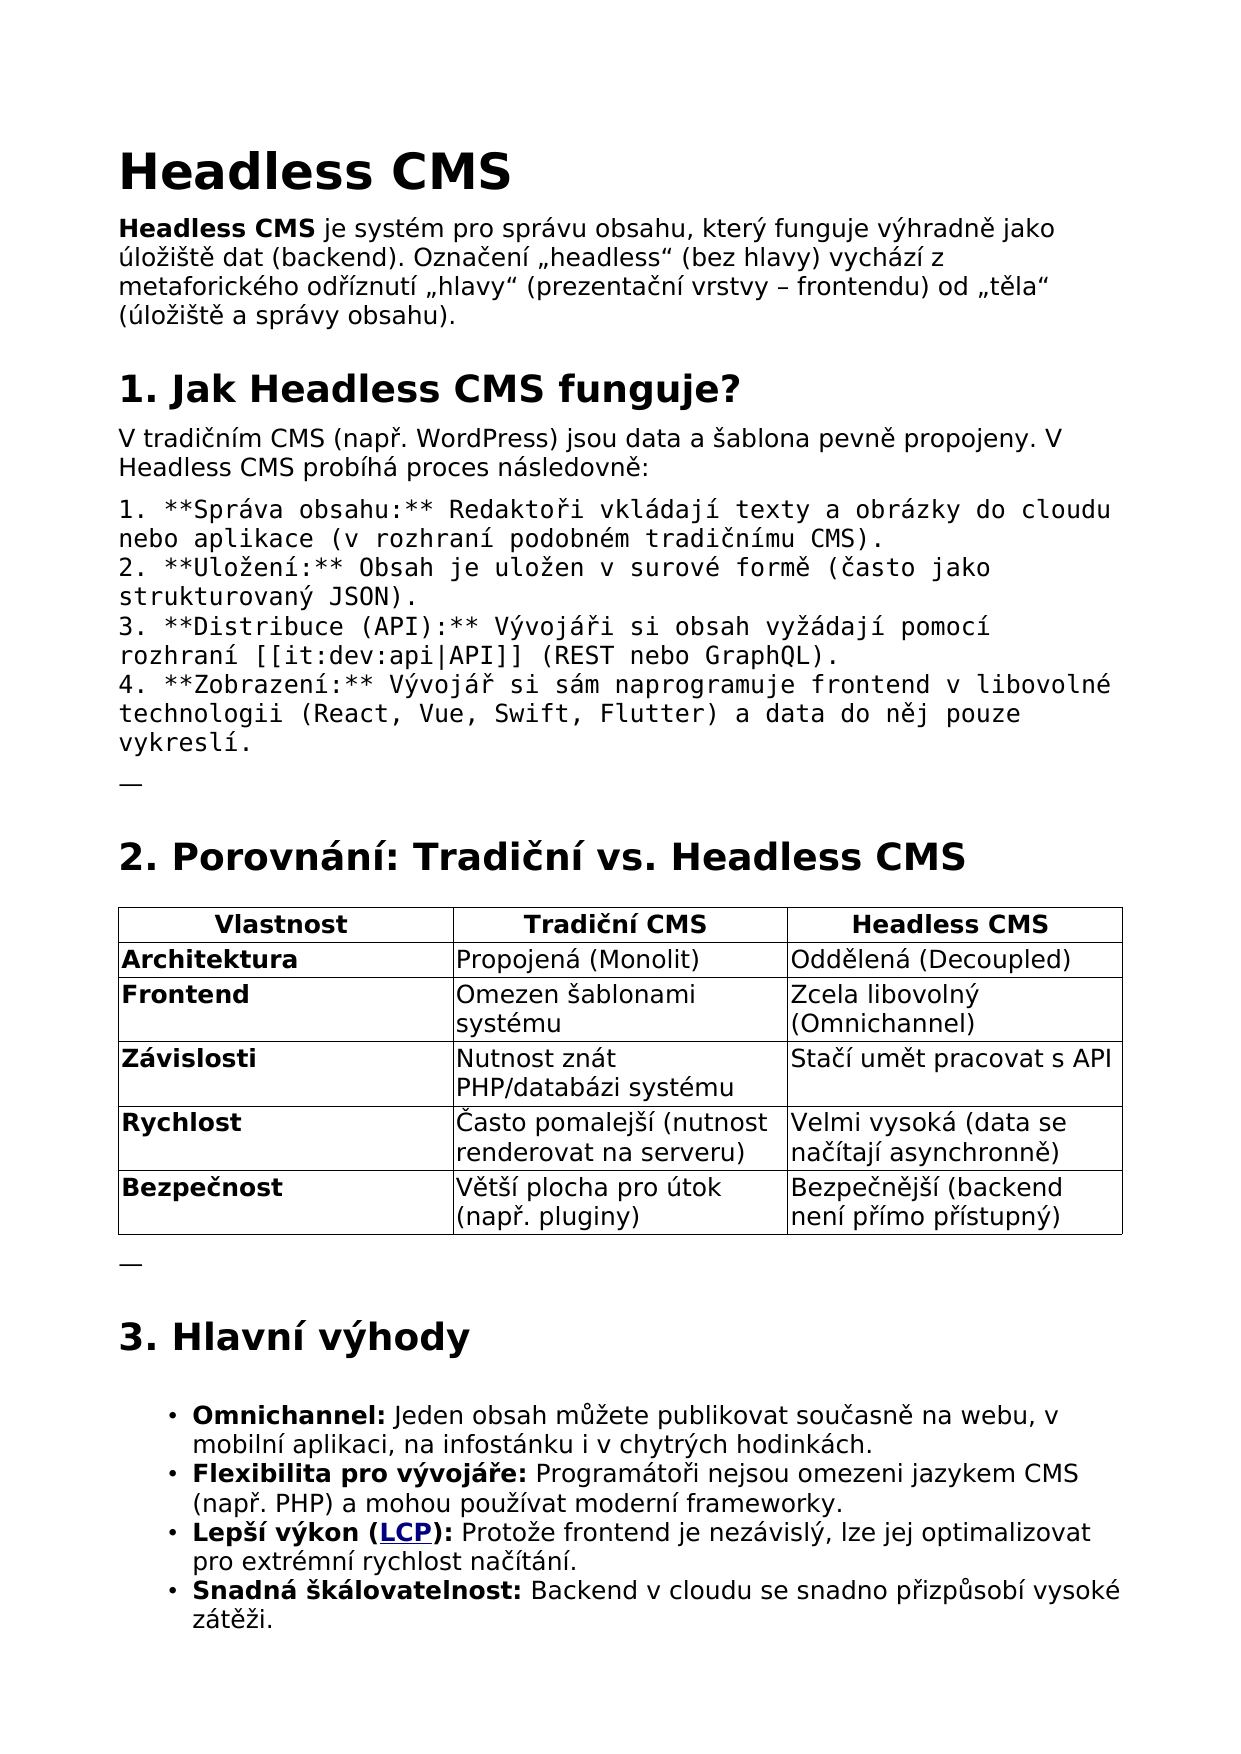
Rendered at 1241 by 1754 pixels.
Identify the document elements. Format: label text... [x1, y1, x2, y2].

table_cell Rychlost [119, 1107, 453, 1170]
table_cell Bezpečnější (backend není přímo přístupný) [788, 1171, 1122, 1234]
text — [118, 1249, 1122, 1278]
list Omnichannel: Jeden obsah můžete publikovat současně na webu, v mobilní aplikaci, na infostánku i v chytrých hodinkách. [177, 1401, 1122, 1460]
text 1. **Správa obsahu:** Redaktoři vkládají texty a obrázky do cloudu nebo aplikace (v rozhraní podobném tradičnímu CMS). 2. **Uložení:** Obsah je uložen v surové formě (často jako strukturovaný JSON). 3. **Distribuce (API):** Vývojáři si obsah vyžádají pomocí rozhraní [[it:dev:api|API]] (REST nebo GraphQL). 4. **Zobrazení:** Vývojář si sám naprogramuje frontend v libovolné technologii (React, Vue, Swift, Flutter) a data do něj pouze vykreslí. [118, 495, 1122, 757]
table_cell Omezen šablonami systému [454, 978, 787, 1041]
list Snadná škálovatelnost: Backend v cloudu se snadno přizpůsobí vysoké zátěži. [177, 1576, 1122, 1635]
table_cell Architektura [119, 943, 453, 977]
list Flexibilita pro vývojáře: Programátoři nejsou omezeni jazykem CMS (např. PHP) a mohou používat moderní frameworky. [177, 1460, 1122, 1518]
subtitle 3. Hlavní výhody [118, 1316, 1122, 1359]
table_cell Větší plocha pro útok (např. pluginy) [454, 1171, 787, 1234]
table_cell Bezpečnost [119, 1171, 453, 1234]
table_cell Propojená (Monolit) [454, 943, 787, 977]
table_cell Velmi vysoká (data se načítají asynchronně) [788, 1107, 1122, 1170]
table_cell Zcela libovolný (Omnichannel) [788, 978, 1122, 1041]
text V tradičním CMS (např. WordPress) jsou data a šablona pevně propojeny. V Headless CMS probíhá proces následovně: [118, 424, 1122, 482]
subtitle 1. Jak Headless CMS funguje? [118, 368, 1122, 412]
table_header Vlastnost [119, 908, 453, 942]
table_cell Frontend [119, 978, 453, 1041]
subtitle 2. Porovnání: Tradiční vs. Headless CMS [118, 836, 1122, 879]
list Lepší výkon (LCP): Protože frontend je nezávislý, lze jej optimalizovat pro extrémní rychlost načítání. [177, 1518, 1122, 1576]
table_header Headless CMS [788, 908, 1122, 942]
table_cell Stačí umět pracovat s API [788, 1042, 1122, 1106]
text — [118, 769, 1122, 798]
table_cell Závislosti [119, 1042, 453, 1106]
table_cell Oddělená (Decoupled) [788, 943, 1122, 977]
table_cell Často pomalejší (nutnost renderovat na serveru) [454, 1107, 787, 1170]
table_cell Nutnost znát PHP/databázi systému [454, 1042, 787, 1106]
text Headless CMS je systém pro správu obsahu, který funguje výhradně jako úložiště dat (backend). Označení „headless“ (bez hlavy) vychází z metaforického odříznutí „hlavy“ (prezentační vrstvy – frontendu) od „těla“ (úložiště a správy obsahu). [118, 214, 1122, 331]
table_header Tradiční CMS [454, 908, 787, 942]
subtitle Headless CMS [118, 143, 1122, 201]
